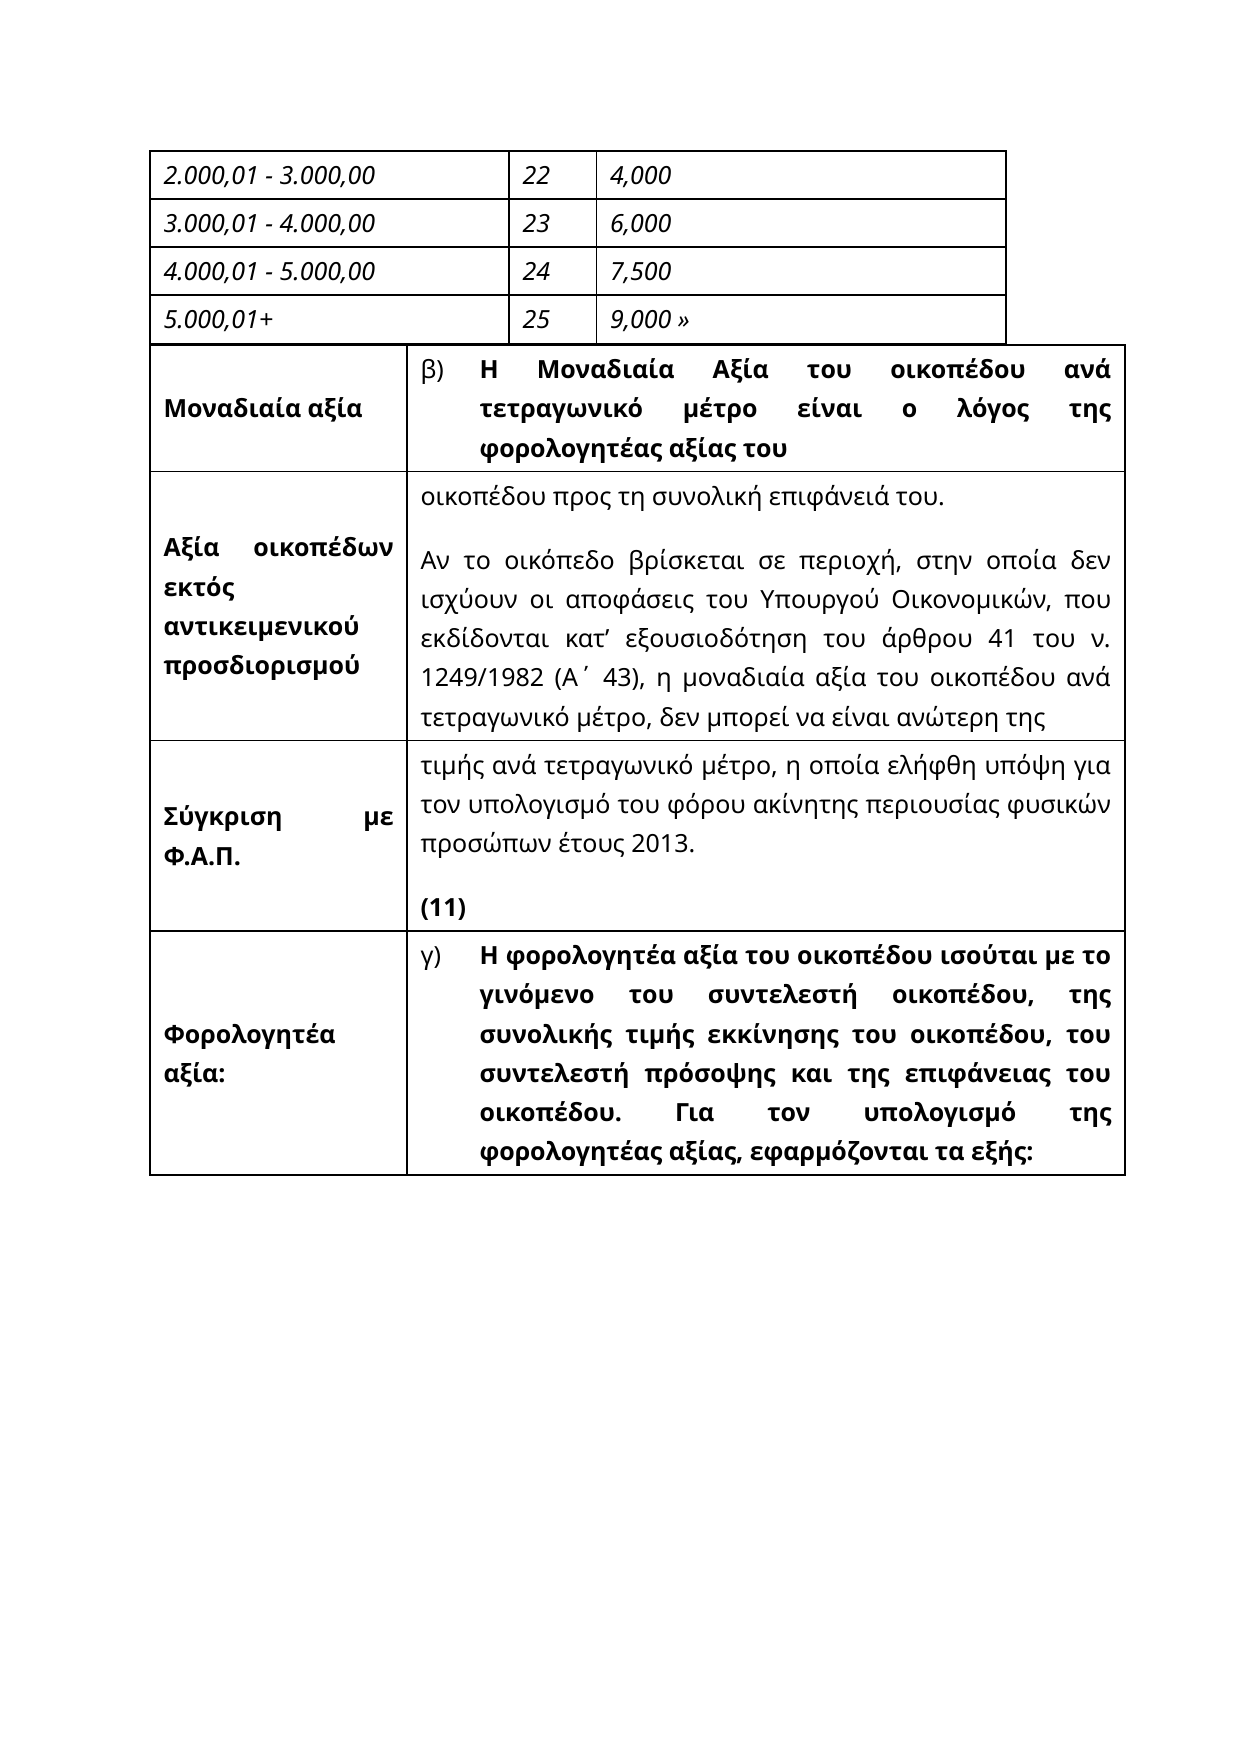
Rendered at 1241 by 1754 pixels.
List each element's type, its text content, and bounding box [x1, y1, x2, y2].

table_cell 7,500 [597, 248, 1005, 294]
table_cell 22 [510, 152, 596, 198]
table_cell 6,000 [597, 200, 1005, 246]
table_cell 3.000,01 - 4.000,00 [151, 200, 508, 246]
table_cell 25 [510, 296, 596, 342]
table_cell οικοπέδου προς τη συνολική επιφάνειά του. Αν το οικόπεδο βρίσκεται σε περιοχή, στην οποία δεν ισχύουν οι αποφάσεις του Υπουργού Οικονομικών, που εκδίδονται κατ’ εξουσιοδότηση του άρθρου 41 του ν. 1249/1982 (Α΄ 43), η μοναδιαία αξία του οικοπέδου ανά τετραγωνικό μέτρο, δεν μπορεί να είναι ανώτερη της [408, 472, 1124, 739]
table_cell Σύγκριση με Φ.Α.Π. [151, 741, 406, 930]
table_header Μοναδιαία αξία [151, 346, 406, 471]
table_cell Αξία οικοπέδων εκτός αντικειμενικού προσδιορισμού [151, 472, 406, 739]
table_cell 4.000,01 - 5.000,00 [151, 248, 508, 294]
table_cell γ) Η φορολογητέα αξία του οικοπέδου ισούται με το γινόμενο του συντελεστή οικοπέδου, της συνολικής τιμής εκκίνησης του οικοπέδου, του συντελεστή πρόσοψης και της επιφάνειας του οικοπέδου. Για τον υπολογισμό της φορολογητέας αξίας, εφαρμόζονται τα εξής: [408, 932, 1124, 1174]
table_cell 5.000,01+ [151, 296, 508, 342]
table_cell 23 [510, 200, 596, 246]
table_cell 2.000,01 - 3.000,00 [151, 152, 508, 198]
table_cell 4,000 [597, 152, 1005, 198]
table_header β) Η Μοναδιαία Αξία του οικοπέδου ανά τετραγωνικό μέτρο είναι ο λόγος της φορολογητέας αξίας του [408, 346, 1124, 471]
table_cell Φορολογητέα αξία: [151, 932, 406, 1174]
table_cell τιμής ανά τετραγωνικό μέτρο, η οποία ελήφθη υπόψη για τον υπολογισμό του φόρου ακίνητης περιουσίας φυσικών προσώπων έτους 2013. (11) [408, 741, 1124, 930]
table_cell 24 [510, 248, 596, 294]
table_cell 9,000 » [597, 296, 1005, 342]
